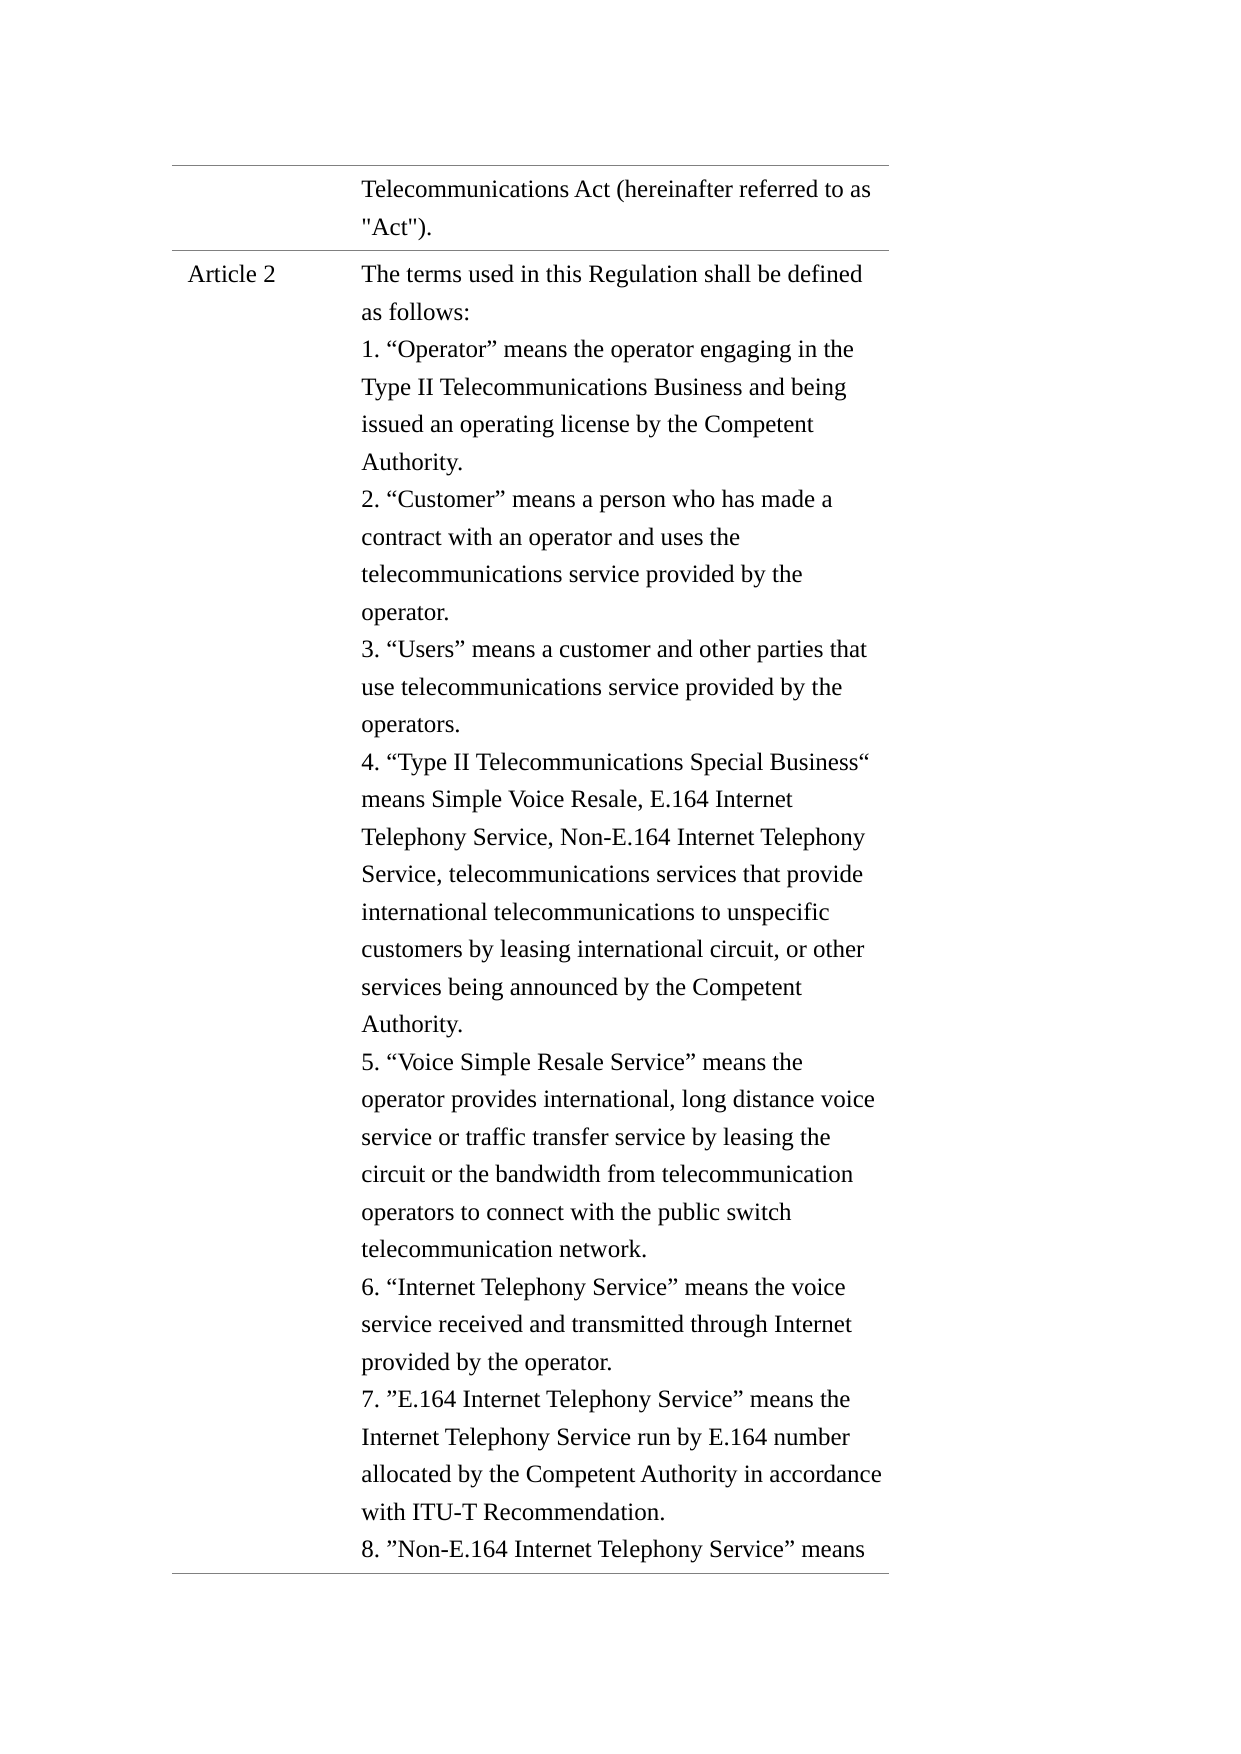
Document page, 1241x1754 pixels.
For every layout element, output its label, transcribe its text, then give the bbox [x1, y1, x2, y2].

table_cell [325, 251, 357, 1573]
table_cell Telecommunications Act (hereinafter referred to as "Act"). [357, 166, 889, 250]
table_cell [889, 165, 914, 250]
table_cell The terms used in this Regulation shall be defined as follows: 1. “Operator” means the operator engaging in the Type II Telecommunications Business and being issued an operating license by the Competent Authority. 2. “Customer” means a person who has made a contract with an operator and uses the telecommunications service provided by the operator. 3. “Users” means a customer and other parties that use telecommunications service provided by the operators. 4. “Type II Telecommunications Special Business“ means Simple Voice Resale, E.164 Internet Telephony Service, Non-E.164 Internet Telephony Service, telecommunications services that provide international telecommunications to unspecific customers by leasing international circuit, or other services being announced by the Competent Authority. 5. “Voice Simple Resale Service” means the operator provides international, long distance voice service or traffic transfer service by leasing the circuit or the bandwidth from telecommunication operators to connect with the public switch telecommunication network. 6. “Internet Telephony Service” means the voice service received and transmitted through Internet provided by the operator. 7. ”E.164 Internet Telephony Service” means the Internet Telephony Service run by E.164 number allocated by the Competent Authority in accordance with ITU-T Recommendation. 8. ”Non-E.164 Internet Telephony Service” means [357, 251, 889, 1573]
table_cell [325, 166, 357, 250]
table_cell Article 2 [172, 251, 325, 1573]
table_cell [172, 166, 325, 250]
table_cell [889, 250, 914, 1573]
